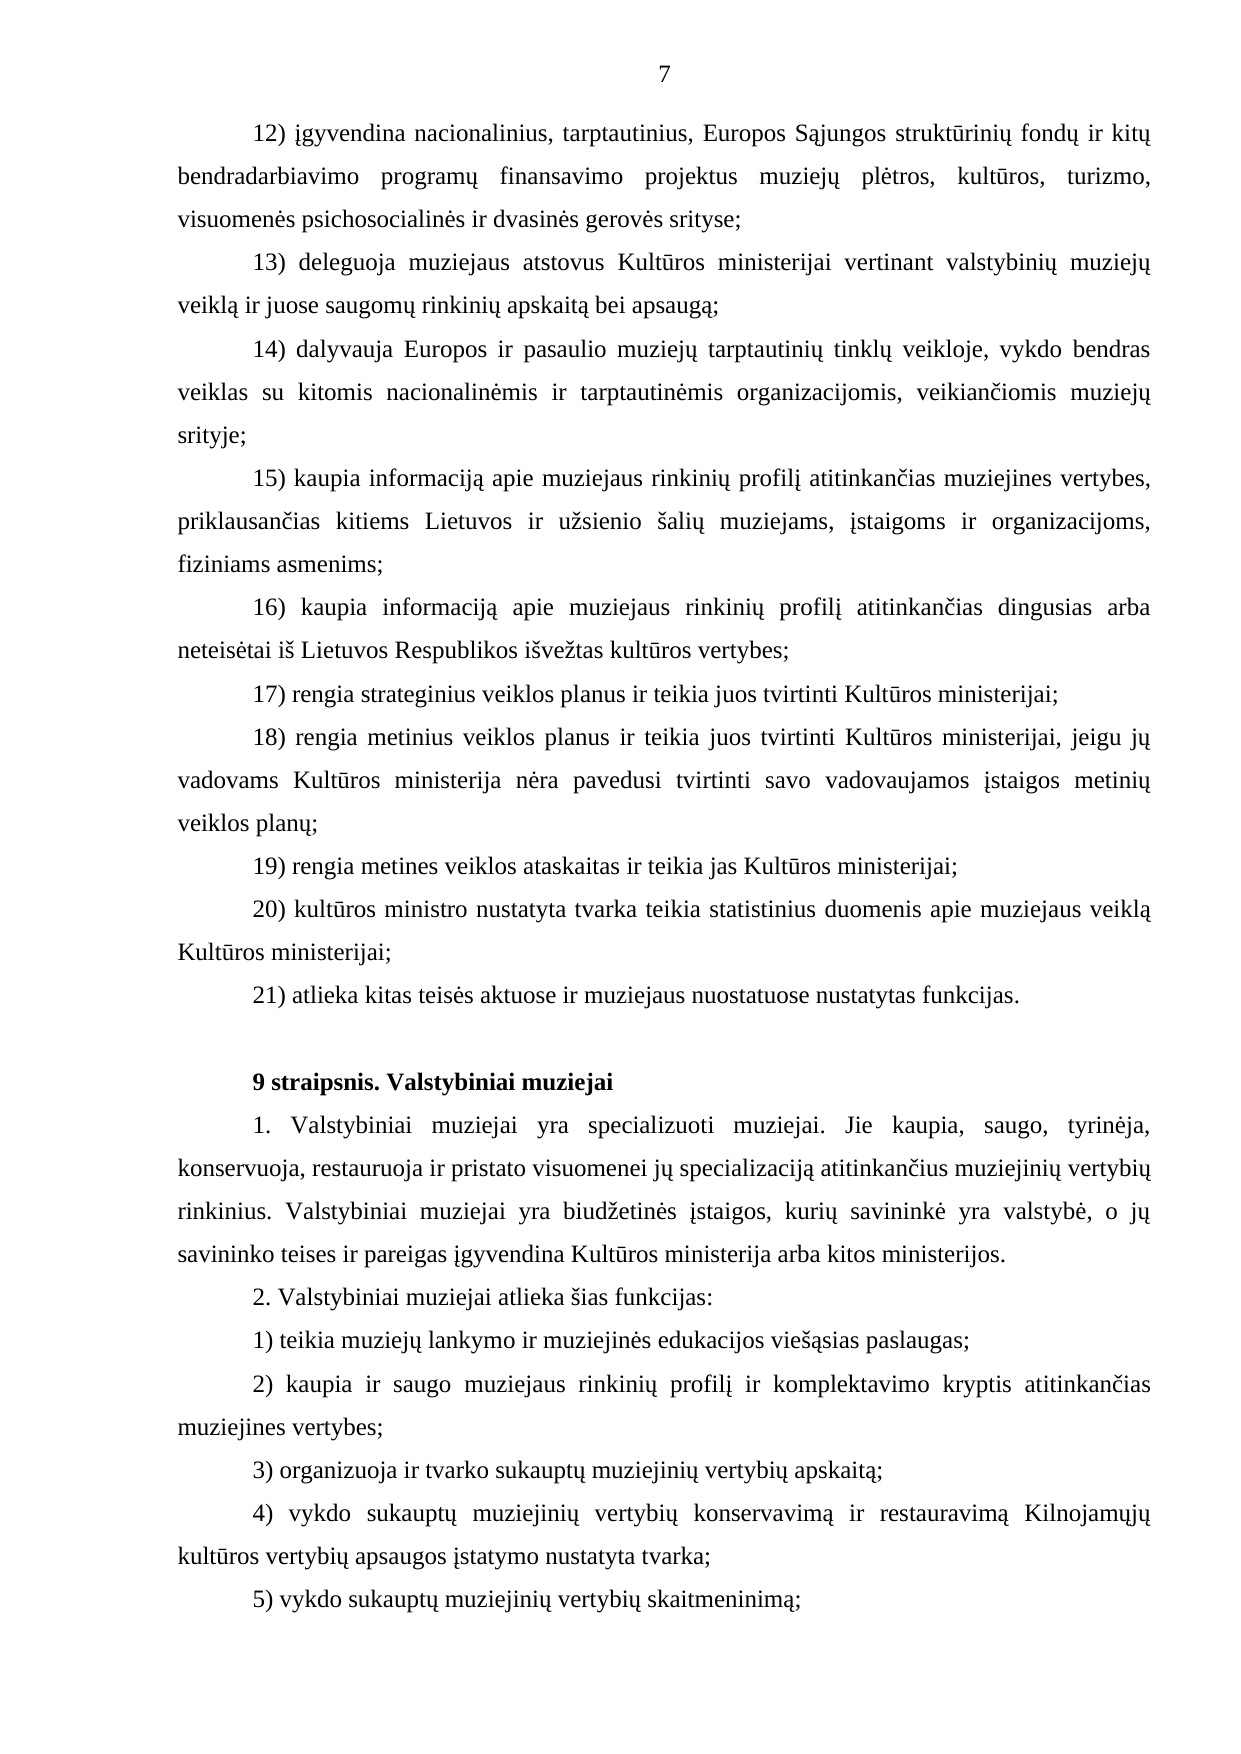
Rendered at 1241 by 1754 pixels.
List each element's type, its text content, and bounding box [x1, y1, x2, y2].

text 19) rengia metines veiklos ataskaitas ir teikia jas Kultūros ministerijai; [177, 851, 1152, 880]
text 13) deleguoja muziejaus atstovus Kultūros ministerijai vertinant valstybinių muziejų veiklą ir juose saugomų rinkinių apskaitą bei apsaugą; [177, 247, 1152, 319]
text 4) vykdo sukauptų muziejinių vertybių konservavimą ir restauravimą Kilnojamųjų kultūros vertybių apsaugos įstatymo nustatyta tvarka; [177, 1498, 1152, 1570]
text 1. Valstybiniai muziejai yra specializuoti muziejai. Jie kaupia, saugo, tyrinėja, konservuoja, restauruoja ir pristato visuomenei jų specializaciją atitinkančius muziejinių vertybių rinkinius. Valstybiniai muziejai yra biudžetinės įstaigos, kurių savininkė yra valstybė, o jų savininko teises ir pareigas įgyvendina Kultūros ministerija arba kitos ministerijos. [177, 1110, 1152, 1268]
text 9 straipsnis. Valstybiniai muziejai [177, 1067, 1152, 1096]
text 5) vykdo sukauptų muziejinių vertybių skaitmeninimą; [177, 1584, 1152, 1613]
text 21) atlieka kitas teisės aktuose ir muziejaus nuostatuose nustatytas funkcijas. [177, 981, 1152, 1009]
text 2. Valstybiniai muziejai atlieka šias funkcijas: [177, 1282, 1152, 1311]
text 2) kaupia ir saugo muziejaus rinkinių profilį ir komplektavimo kryptis atitinkančias muziejines vertybes; [177, 1369, 1152, 1441]
text 18) rengia metinius veiklos planus ir teikia juos tvirtinti Kultūros ministerijai, jeigu jų vadovams Kultūros ministerija nėra pavedusi tvirtinti savo vadovaujamos įstaigos metinių veiklos planų; [177, 722, 1152, 837]
text 16) kaupia informaciją apie muziejaus rinkinių profilį atitinkančias dingusias arba neteisėtai iš Lietuvos Respublikos išvežtas kultūros vertybes; [177, 592, 1152, 664]
text 14) dalyvauja Europos ir pasaulio muziejų tarptautinių tinklų veikloje, vykdo bendras veiklas su kitomis nacionalinėmis ir tarptautinėmis organizacijomis, veikiančiomis muziejų srityje; [177, 334, 1152, 449]
text 15) kaupia informaciją apie muziejaus rinkinių profilį atitinkančias muziejines vertybes, priklausančias kitiems Lietuvos ir užsienio šalių muziejams, įstaigoms ir organizacijoms, fiziniams asmenims; [177, 463, 1152, 578]
text 17) rengia strateginius veiklos planus ir teikia juos tvirtinti Kultūros ministerijai; [177, 679, 1152, 707]
text 3) organizuoja ir tvarko sukauptų muziejinių vertybių apskaitą; [177, 1455, 1152, 1484]
text 1) teikia muziejų lankymo ir muziejinės edukacijos viešąsias paslaugas; [177, 1326, 1152, 1354]
text 20) kultūros ministro nustatyta tvarka teikia statistinius duomenis apie muziejaus veiklą Kultūros ministerijai; [177, 894, 1152, 966]
text 12) įgyvendina nacionalinius, tarptautinius, Europos Sąjungos struktūrinių fondų ir kitų bendradarbiavimo programų finansavimo projektus muziejų plėtros, kultūros, turizmo, visuomenės psichosocialinės ir dvasinės gerovės srityse; [177, 118, 1152, 233]
